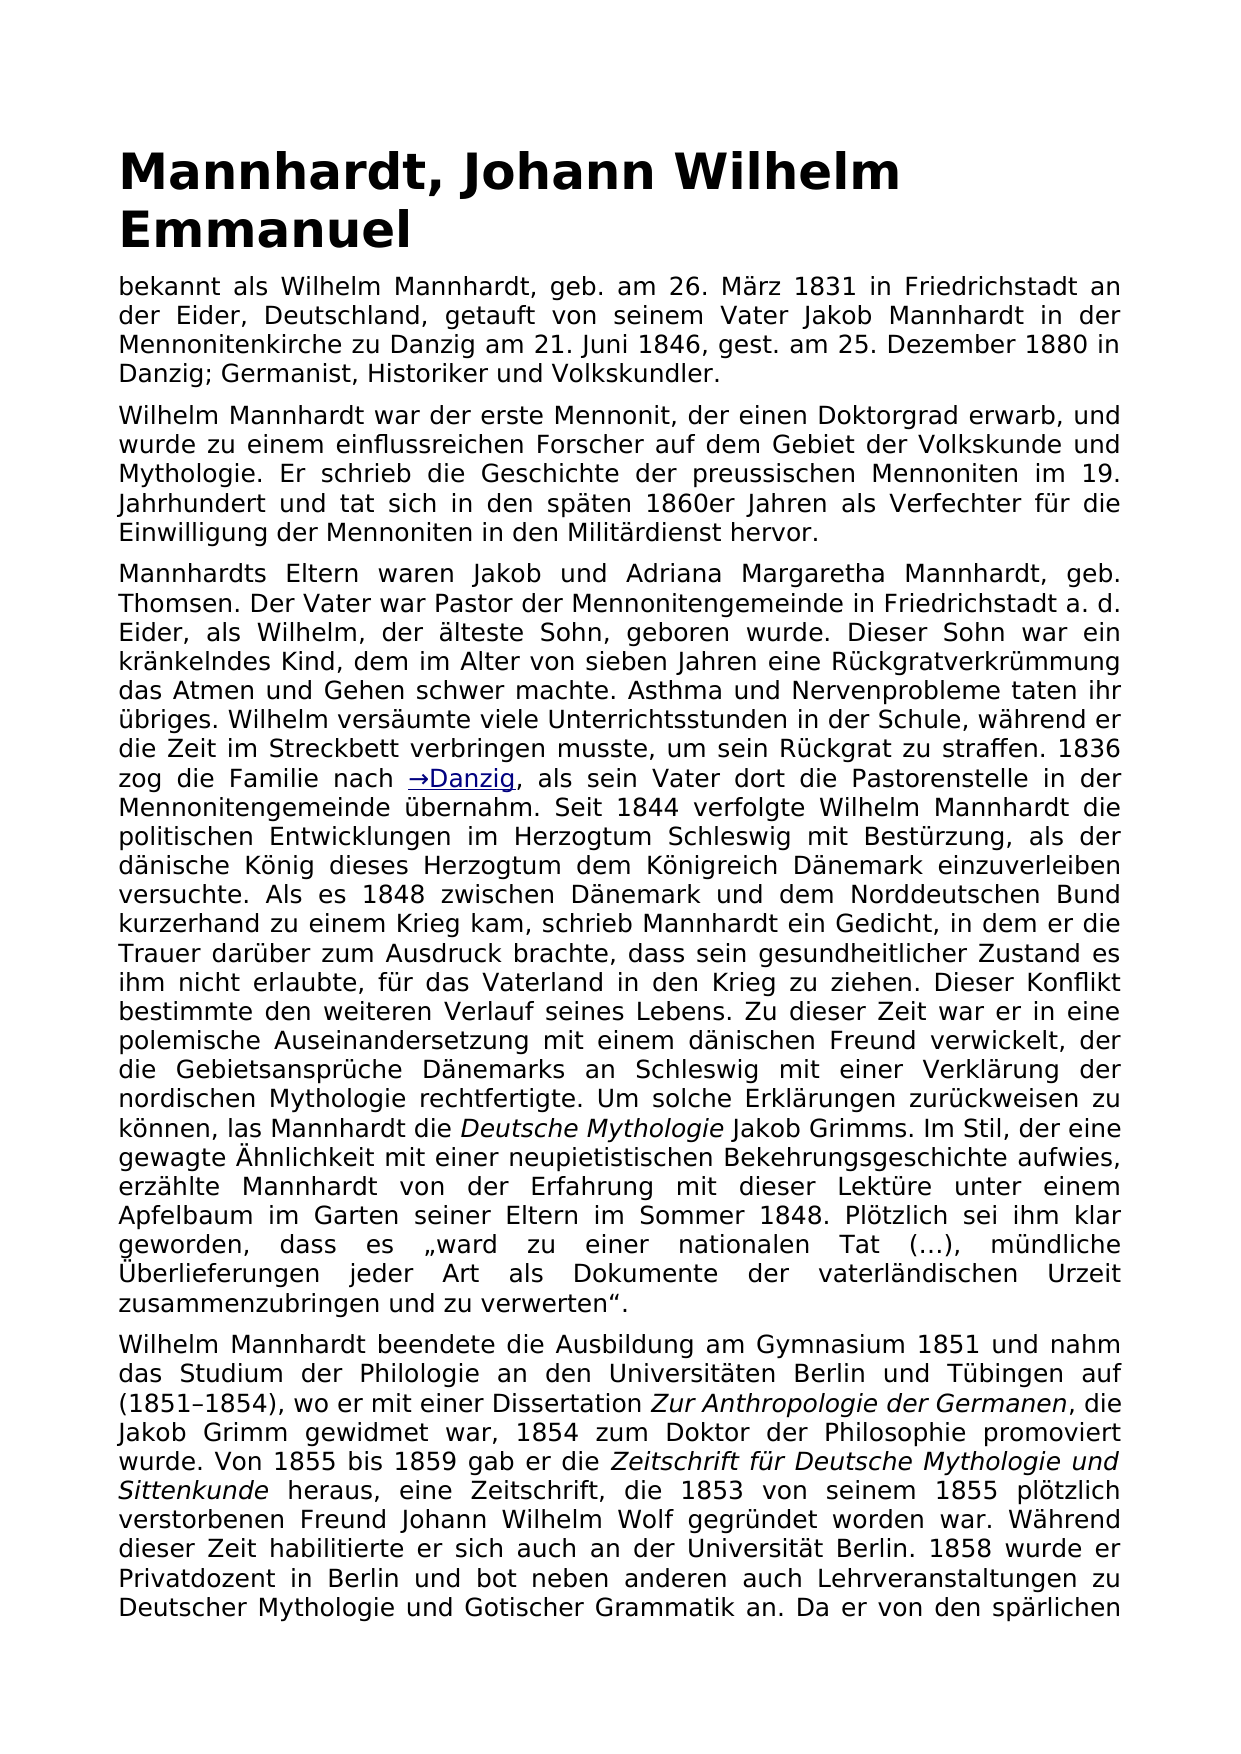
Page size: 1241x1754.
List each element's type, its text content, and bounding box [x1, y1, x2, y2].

subtitle Mannhardt, Johann Wilhelm Emmanuel [118, 143, 1122, 259]
text bekannt als Wilhelm Mannhardt, geb. am 26. März 1831 in Friedrichstadt an der Eider, Deutschland, getauft von seinem Vater Jakob Mannhardt in der Mennonitenkirche zu Danzig am 21. Juni 1846, gest. am 25. Dezember 1880 in Danzig; Germanist, Historiker und Volkskundler. [118, 272, 1122, 389]
text Mannhardts Eltern waren Jakob und Adriana Margaretha Mannhardt, geb. Thomsen. Der Vater war Pastor der Mennonitengemeinde in Friedrichstadt a. d. Eider, als Wilhelm, der älteste Sohn, geboren wurde. Dieser Sohn war ein kränkelndes Kind, dem im Alter von sieben Jahren eine Rückgratverkrümmung das Atmen und Gehen schwer machte. Asthma und Nervenprobleme taten ihr übriges. Wilhelm versäumte viele Unterrichtsstunden in der Schule, während er die Zeit im Streckbett verbringen musste, um sein Rückgrat zu straffen. 1836 zog die Familie nach →Danzig, als sein Vater dort die Pastorenstelle in der Mennonitengemeinde übernahm. Seit 1844 verfolgte Wilhelm Mannhardt die politischen Entwicklungen im Herzogtum Schleswig mit Bestürzung, als der dänische König dieses Herzogtum dem Königreich Dänemark einzuverleiben versuchte. Als es 1848 zwischen Dänemark und dem Norddeutschen Bund kurzerhand zu einem Krieg kam, schrieb Mannhardt ein Gedicht, in dem er die Trauer darüber zum Ausdruck brachte, dass sein gesundheitlicher Zustand es ihm nicht erlaubte, für das Vaterland in den Krieg zu ziehen. Dieser Konflikt bestimmte den weiteren Verlauf seines Lebens. Zu dieser Zeit war er in eine polemische Auseinandersetzung mit einem dänischen Freund verwickelt, der die Gebietsansprüche Dänemarks an Schleswig mit einer Verklärung der nordischen Mythologie rechtfertigte. Um solche Erklärungen zurückweisen zu können, las Mannhardt die Deutsche Mythologie Jakob Grimms. Im Stil, der eine gewagte Ähnlichkeit mit einer neupietistischen Bekehrungsgeschichte aufwies, erzählte Mannhardt von der Erfahrung mit dieser Lektüre unter einem Apfelbaum im Garten seiner Eltern im Sommer 1848. Plötzlich sei ihm klar geworden, dass es „ward zu einer nationalen Tat (…), mündliche Überlieferungen jeder Art als Dokumente der vaterländischen Urzeit zusammenzubringen und zu verwerten“. [118, 559, 1122, 1318]
text Wilhelm Mannhardt war der erste Mennonit, der einen Doktorgrad erwarb, und wurde zu einem einflussreichen Forscher auf dem Gebiet der Volkskunde und Mythologie. Er schrieb die Geschichte der preussischen Mennoniten im 19. Jahrhundert und tat sich in den späten 1860er Jahren als Verfechter für die Einwilligung der Mennoniten in den Militärdienst hervor. [118, 401, 1122, 547]
text Wilhelm Mannhardt beendete die Ausbildung am Gymnasium 1851 und nahm das Studium der Philologie an den Universitäten Berlin und Tübingen auf (1851–1854), wo er mit einer Dissertation Zur Anthropologie der Germanen, die Jakob Grimm gewidmet war, 1854 zum Doktor der Philosophie promoviert wurde. Von 1855 bis 1859 gab er die Zeitschrift für Deutsche Mythologie und Sittenkunde heraus, eine Zeitschrift, die 1853 von seinem 1855 plötzlich verstorbenen Freund Johann Wilhelm Wolf gegründet worden war. Während dieser Zeit habilitierte er sich auch an der Universität Berlin. 1858 wurde er Privatdozent in Berlin und bot neben anderen auch Lehrveranstaltungen zu Deutscher Mythologie und Gotischer Grammatik an. Da er von den spärlichen [118, 1330, 1122, 1622]
